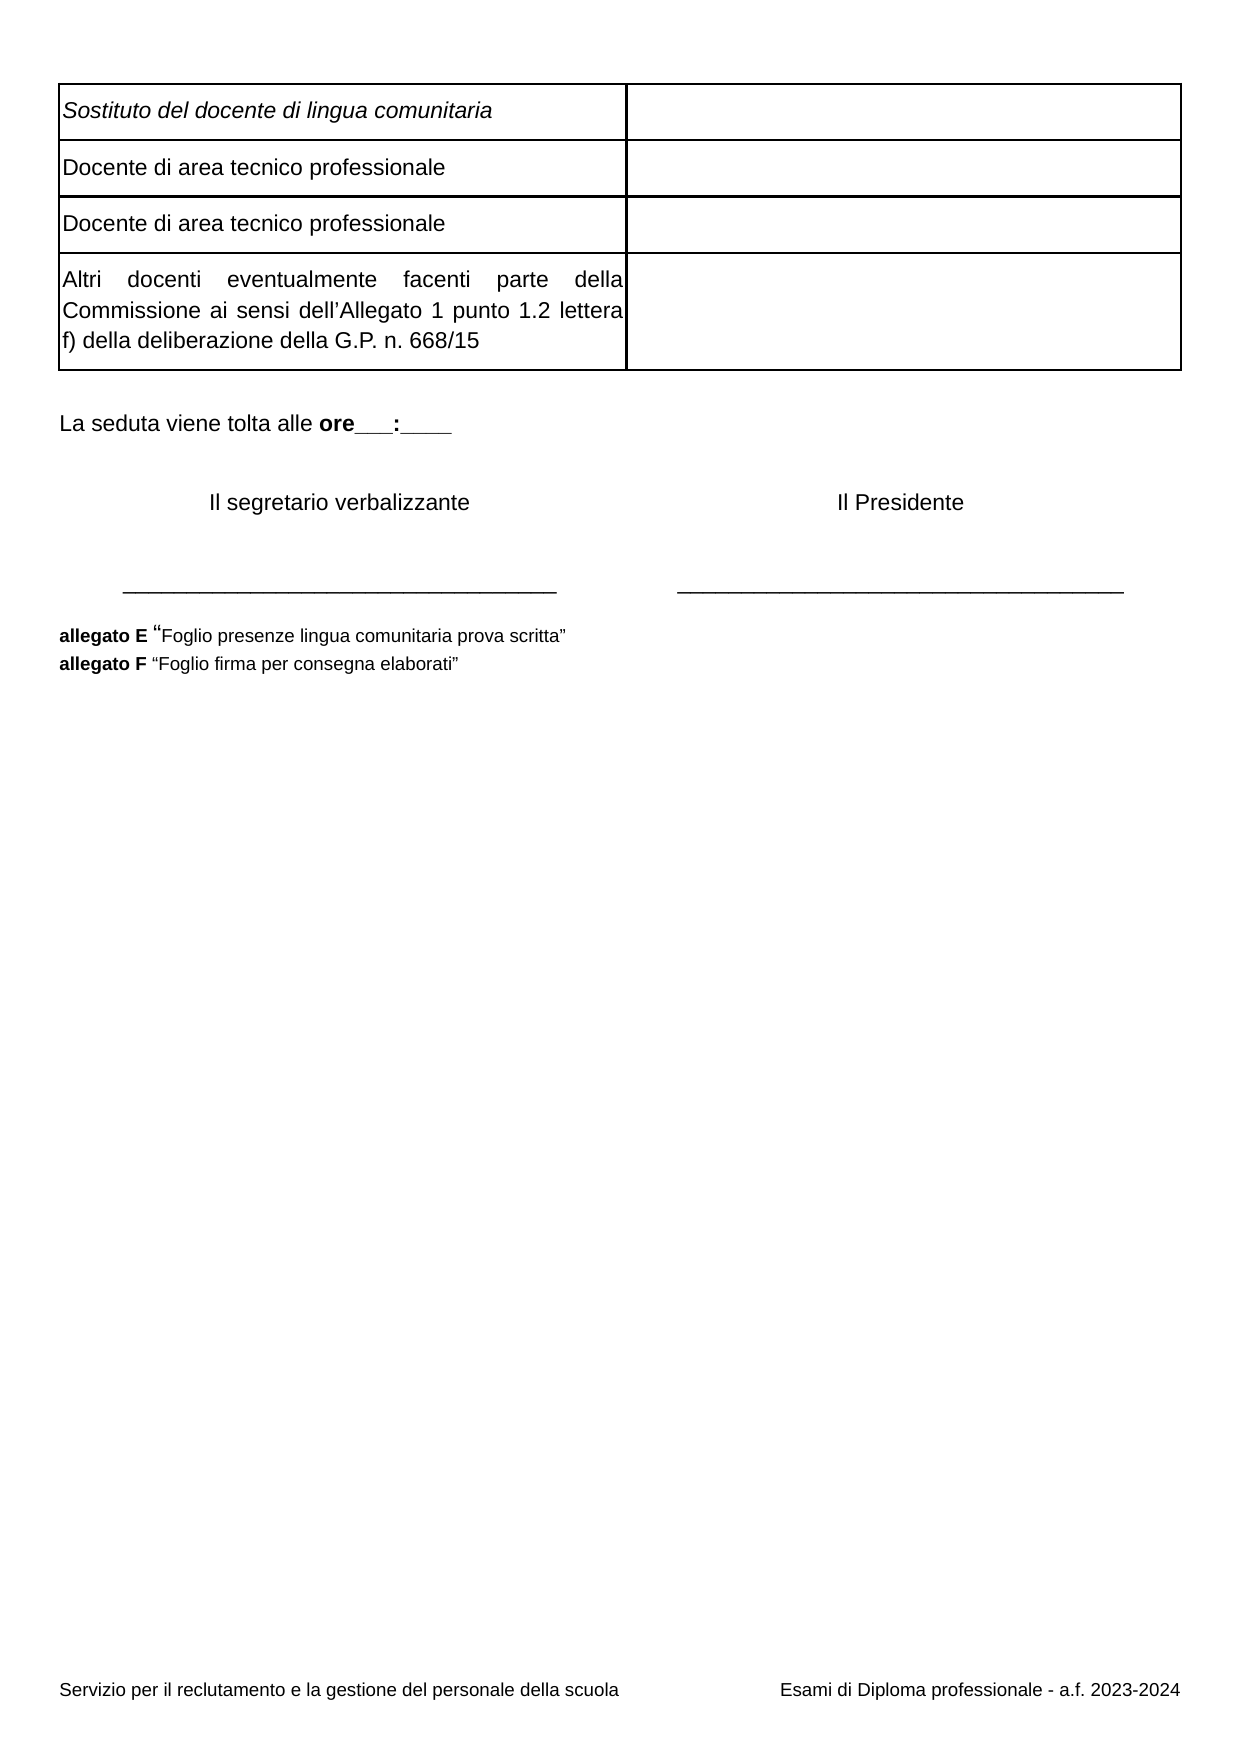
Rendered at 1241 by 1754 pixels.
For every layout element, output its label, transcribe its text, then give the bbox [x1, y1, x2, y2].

table_cell Docente di area tecnico professionale [60, 198, 625, 252]
table_cell [628, 85, 1180, 139]
table_cell Docente di area tecnico professionale [60, 141, 625, 195]
table_cell __________________________________ [59, 515, 620, 594]
table_cell Altri docenti eventualmente facenti parte della Commissione ai sensi dell’Allegato 1 punto 1.2 lettera f) della deliberazione della G.P. n. 668/15 [60, 254, 625, 368]
text La seduta viene tolta alle ore___:____ [59, 410, 1181, 436]
table_cell ___________________________________ [620, 515, 1181, 594]
text allegato F “Foglio firma per consegna elaborati” [59, 652, 1181, 674]
table_header Il Presidente [620, 489, 1181, 515]
table_cell [628, 254, 1180, 368]
table_header Il segretario verbalizzante [59, 489, 620, 515]
text allegato E “Foglio presenze lingua comunitaria prova scritta” [59, 619, 1181, 648]
table_cell Sostituto del docente di lingua comunitaria [60, 85, 625, 139]
table_cell [628, 198, 1180, 252]
table_cell [628, 141, 1180, 195]
